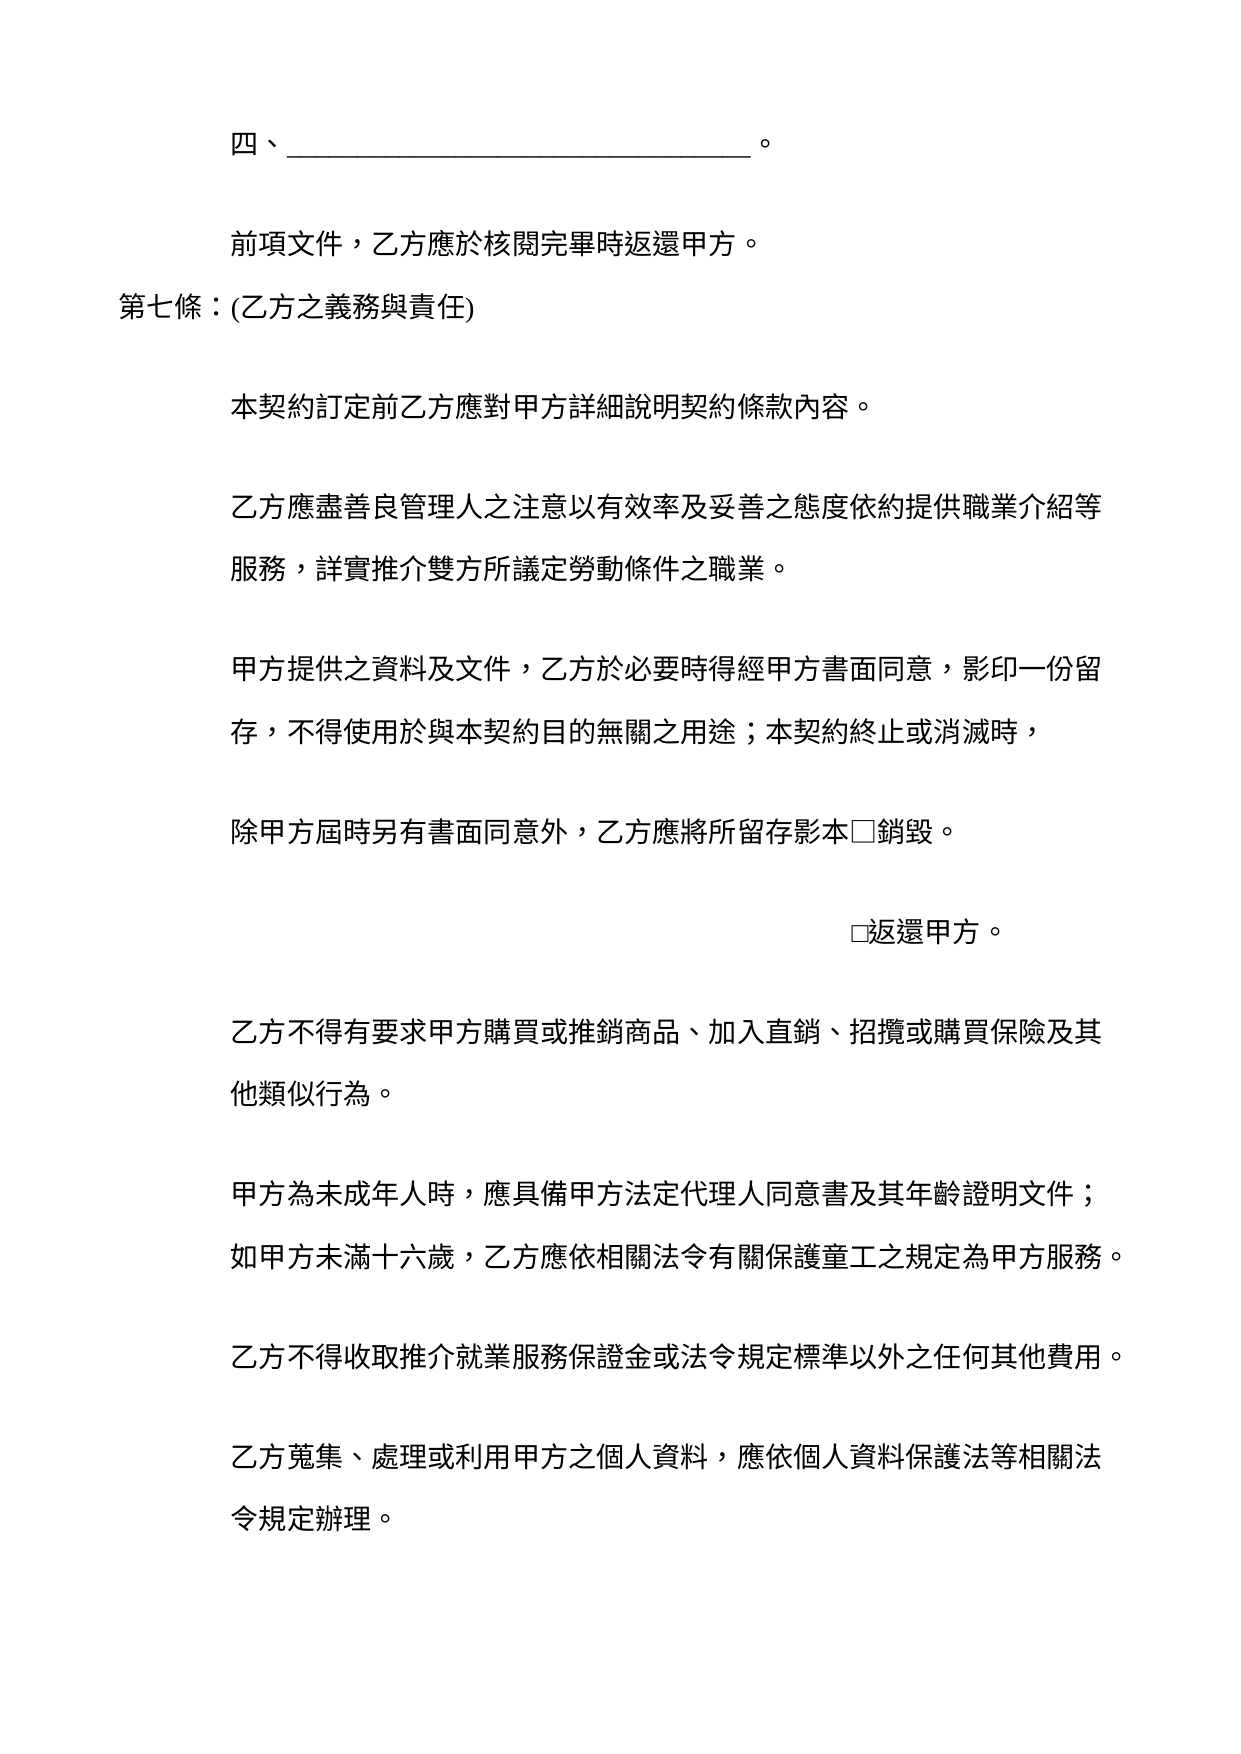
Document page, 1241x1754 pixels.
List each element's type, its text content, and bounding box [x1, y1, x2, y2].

text □返還甲方。 [231, 888, 1122, 951]
text 乙方不得收取推介就業服務保證金或法令規定標準以外之任何其他費用。 [231, 1313, 1122, 1376]
text 乙方蒐集、處理或利用甲方之個人資料，應依個人資料保護法等相關法令規定辦理。 [231, 1413, 1122, 1538]
text 除甲方屆時另有書面同意外，乙方應將所留存影本□銷毀。 [231, 788, 1122, 851]
text 甲方提供之資料及文件，乙方於必要時得經甲方書面同意，影印一份留存，不得使用於與本契約目的無關之用途；本契約終止或消滅時， [231, 626, 1122, 751]
text 乙方不得有要求甲方購買或推銷商品、加入直銷、招攬或購買保險及其他類似行為。 [231, 988, 1122, 1113]
text 第七條：(乙方之義務與責任) [118, 263, 1122, 326]
text 乙方應盡善良管理人之注意以有效率及妥善之態度依約提供職業介紹等服務，詳實推介雙方所議定勞動條件之職業。 [231, 463, 1122, 588]
text 甲方為未成年人時，應具備甲方法定代理人同意書及其年齡證明文件；如甲方未滿十六歲，乙方應依相關法令有關保護童工之規定為甲方服務。 [231, 1151, 1122, 1276]
text 本契約訂定前乙方應對甲方詳細說明契約條款內容。 [231, 363, 1122, 426]
text 前項文件，乙方應於核閱完畢時返還甲方。 [231, 201, 1122, 263]
text 四、_________________________________。 [231, 101, 1122, 163]
